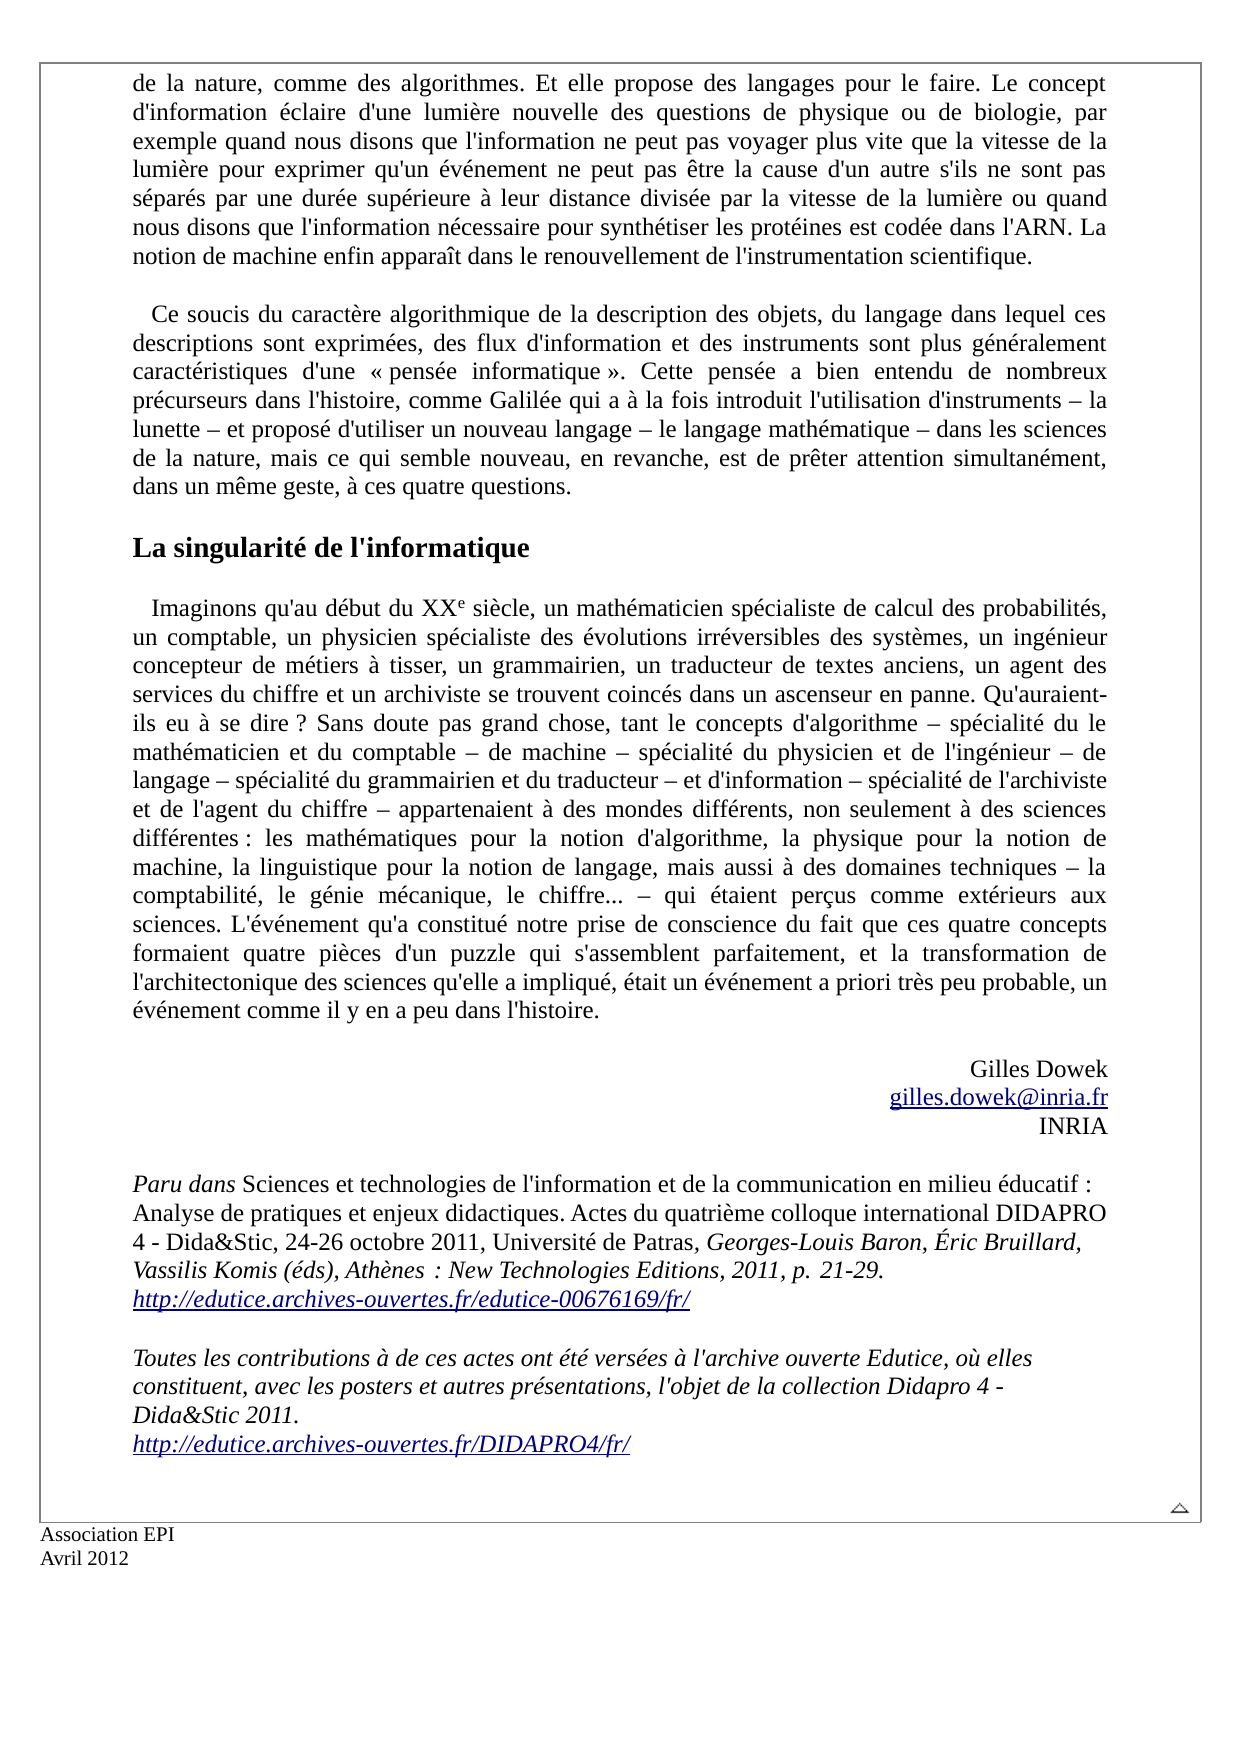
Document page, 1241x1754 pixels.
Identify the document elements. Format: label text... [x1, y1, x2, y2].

table_header de la nature, comme des algorithmes. Et elle propose des langages pour le faire. Le concept d'information éclaire d'une lumière nouvelle des questions de physique ou de biologie, par exemple quand nous disons que l'information ne peut pas voyager plus vite que la vitesse de la lumière pour exprimer qu'un événement ne peut pas être la cause d'un autre s'ils ne sont pas séparés par une durée supérieure à leur distance divisée par la vitesse de la lumière ou quand nous disons que l'information nécessaire pour synthétiser les protéines est codée dans l'ARN. La notion de machine enfin apparaît dans le renouvellement de l'instrumentation scientifique. Ce soucis du caractère algorithmique de la description des objets, du langage dans lequel ces descriptions sont exprimées, des flux d'information et des instruments sont plus généralement caractéristiques d'une « pensée informatique ». Cette pensée a bien entendu de nombreux précurseurs dans l'histoire, comme Galilée qui a à la fois introduit l'utilisation d'instruments – la lunette – et proposé d'utiliser un nouveau langage – le langage mathématique – dans les sciences de la nature, mais ce qui semble nouveau, en revanche, est de prêter attention simultanément, dans un même geste, à ces quatre questions. La singularité de l'informatique Imaginons qu'au début du XXe siècle, un mathématicien spécialiste de calcul des probabilités, un comptable, un physicien spécialiste des évolutions irréversibles des systèmes, un ingénieur concepteur de métiers à tisser, un grammairien, un traducteur de textes anciens, un agent des services du chiffre et un archiviste se trouvent coincés dans un ascenseur en panne. Qu'auraient-ils eu à se dire ? Sans doute pas grand chose, tant le concepts d'algorithme – spécialité du le mathématicien et du comptable – de machine – spécialité du physicien et de l'ingénieur – de langage – spécialité du grammairien et du traducteur – et d'information – spécialité de l'archiviste et de l'agent du chiffre – appartenaient à des mondes différents, non seulement à des sciences différentes : les mathématiques pour la notion d'algorithme, la physique pour la notion de machine, la linguistique pour la notion de langage, mais aussi à des domaines techniques – la comptabilité, le génie mécanique, le chiffre... – qui étaient perçus comme extérieurs aux sciences. L'événement qu'a constitué notre prise de conscience du fait que ces quatre concepts formaient quatre pièces d'un puzzle qui s'assemblent parfaitement, et la transformation de l'architectonique des sciences qu'elle a impliqué, était un événement a priori très peu probable, un événement comme il y en a peu dans l'histoire. Gilles Dowek gilles.dowek@inria.fr INRIA Paru dans Sciences et technologies de l'information et de la communication en milieu éducatif : Analyse de pratiques et enjeux didactiques. Actes du quatrième colloque international DIDAPRO 4 - Dida&Stic, 24-26 octobre 2011, Université de Patras, Georges-Louis Baron, Éric Bruillard, Vassilis Komis (éds), Athènes : New Technologies Editions, 2011, p. 21-29. http://edutice.archives-ouvertes.fr/edutice-00676169/fr/ Toutes les contributions à de ces actes ont été versées à l'archive ouverte Edutice, où elles constituent, avec les posters et autres présentations, l'objet de la collection Didapro 4 - Dida&Stic 2011. http://edutice.archives-ouvertes.fr/DIDAPRO4/fr/ [129, 65, 1111, 1490]
picture [1164, 1490, 1198, 1524]
table_header [41, 64, 1200, 1522]
table_header Association EPI Avril 2012 [37, 59, 1203, 1603]
